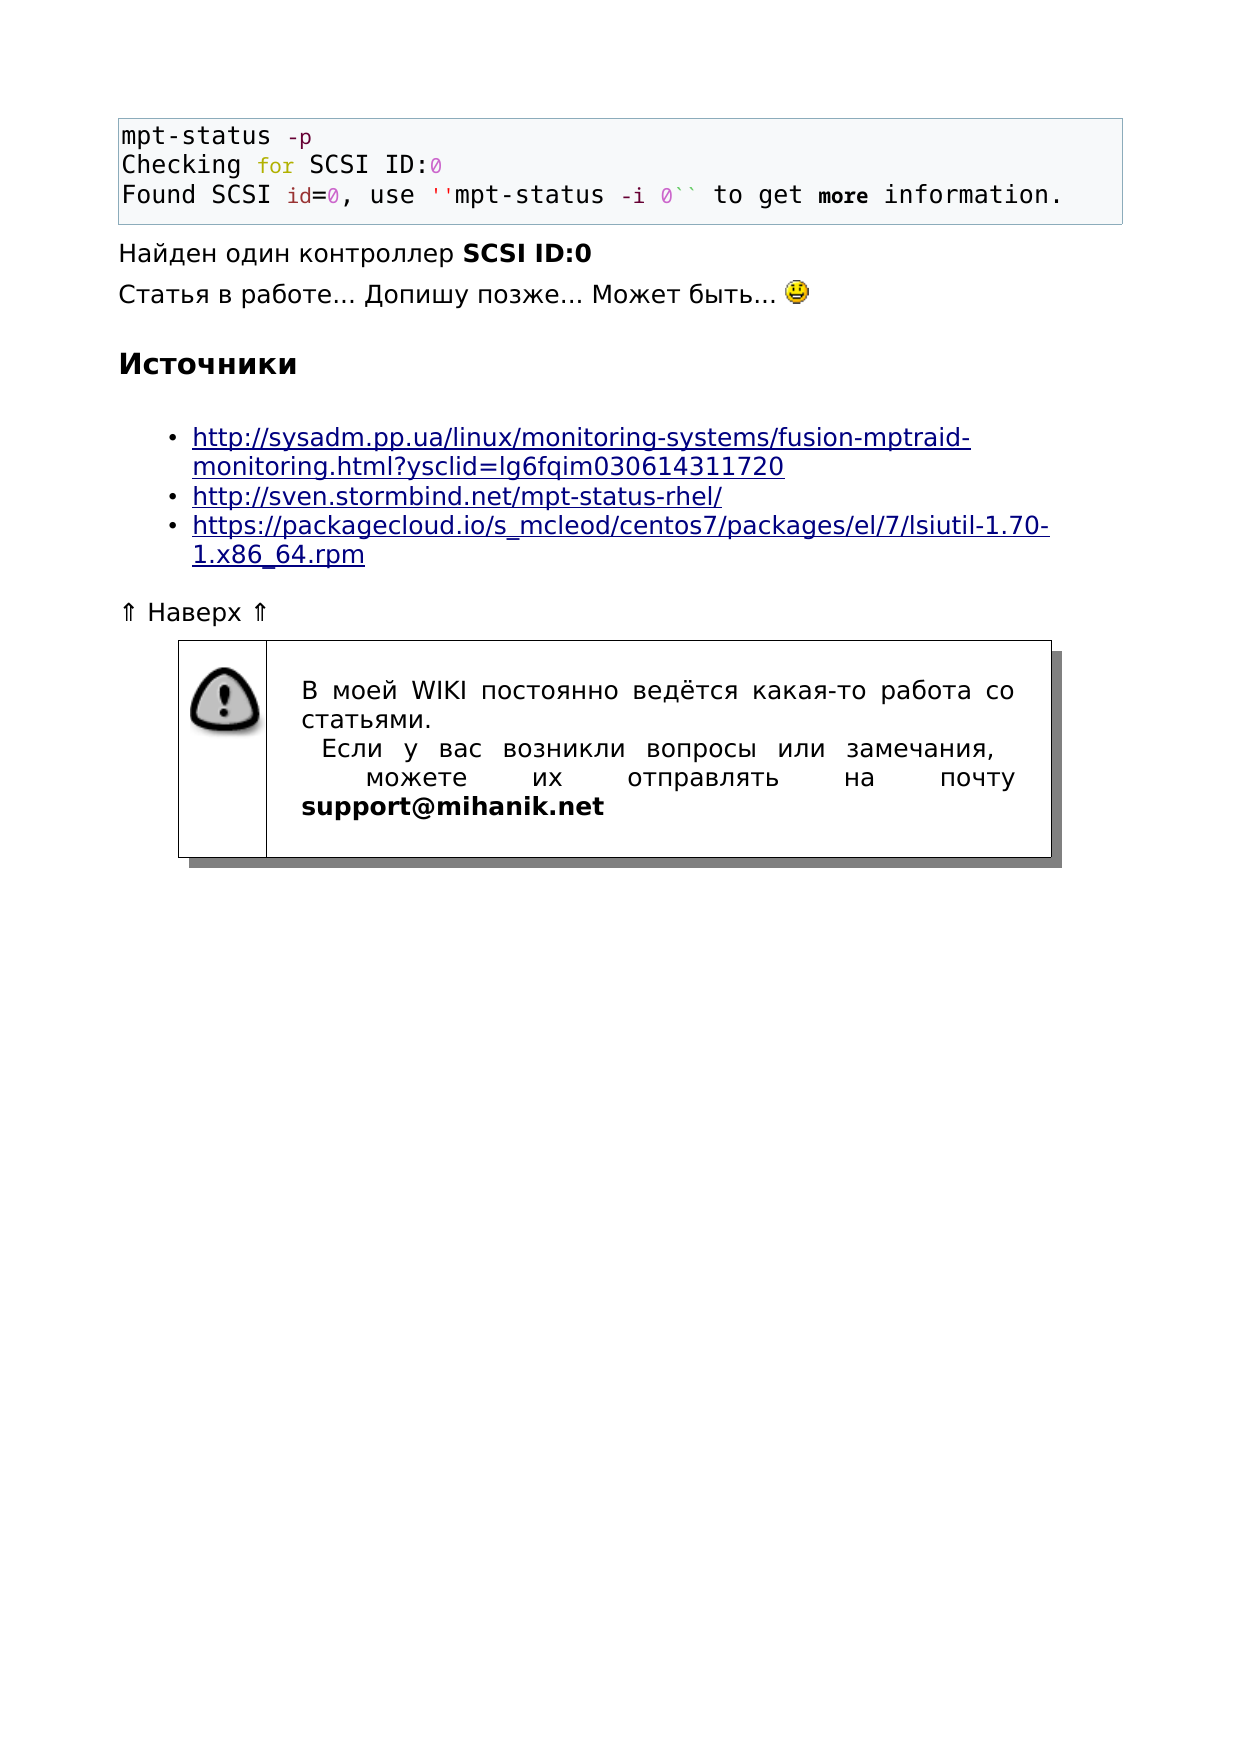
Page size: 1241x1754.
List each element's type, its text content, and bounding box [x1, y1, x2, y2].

text Найден один контроллер SCSI ID:0 [118, 239, 1122, 268]
table_header [179, 641, 266, 857]
picture [785, 280, 809, 304]
list https://packagecloud.io/s_mcleod/centos7/packages/el/7/lsiutil-1.70-1.x86_64.rpm [177, 511, 1122, 569]
text ⇑ Наверх ⇑ [118, 599, 1122, 628]
list http://sven.stormbind.net/mpt-status-rhel/ [177, 482, 1122, 511]
subtitle Источники [118, 347, 1122, 381]
list http://sysadm.pp.ua/linux/monitoring-systems/fusion-mptraid-monitoring.html?ysclid=lg6fqim030614311720 [177, 423, 1122, 482]
text Статья в работе... Допишу позже... Может быть... [118, 281, 1122, 310]
table_header В моей WIKI постоянно ведётся какая-то работа со статьями. Если у вас возникли вопросы или замечания, можете их отправлять на почту support@mihanik.net [267, 641, 1051, 857]
table_header mpt-status -p Checking for SCSI ID:0 Found SCSI id=0, use ''mpt-status -i 0`` to get more information. [119, 119, 1122, 224]
picture [190, 664, 266, 739]
